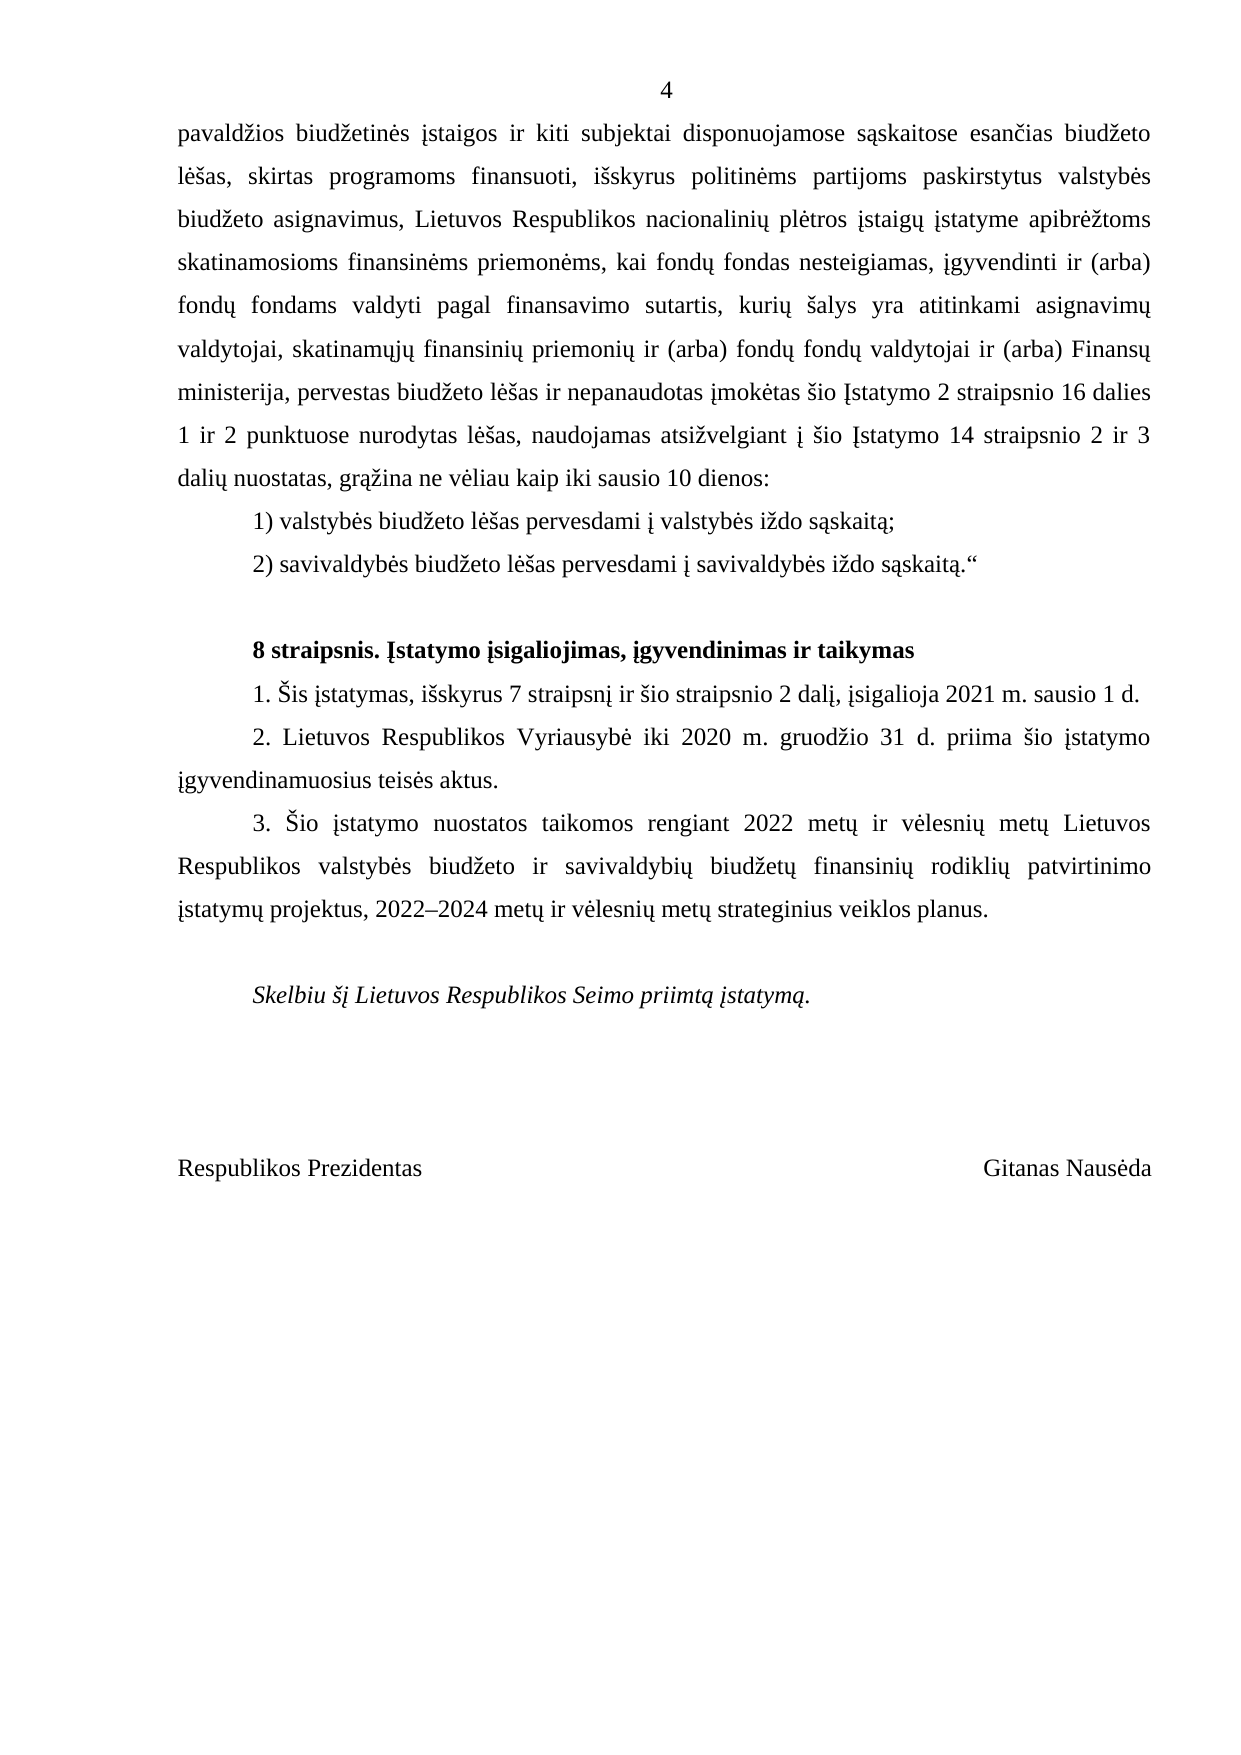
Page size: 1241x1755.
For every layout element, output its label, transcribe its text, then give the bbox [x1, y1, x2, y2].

text 2. Lietuvos Respublikos Vyriausybė iki 2020 m. gruodžio 31 d. priima šio įstatymo įgyvendinamuosius teisės aktus. [177, 722, 1152, 794]
text pavaldžios biudžetinės įstaigos ir kiti subjektai disponuojamose sąskaitose esančias biudžeto lėšas, skirtas programoms finansuoti, išskyrus politinėms partijoms paskirstytus valstybės biudžeto asignavimus, Lietuvos Respublikos nacionalinių plėtros įstaigų įstatyme apibrėžtoms skatinamosioms finansinėms priemonėms, kai fondų fondas nesteigiamas, įgyvendinti ir (arba) fondų fondams valdyti pagal finansavimo sutartis, kurių šalys yra atitinkami asignavimų valdytojai, skatinamųjų finansinių priemonių ir (arba) fondų fondų valdytojai ir (arba) Finansų ministerija, pervestas biudžeto lėšas ir nepanaudotas įmokėtas šio Įstatymo 2 straipsnio 16 dalies 1 ir 2 punktuose nurodytas lėšas, naudojamas atsižvelgiant į šio Įstatymo 14 straipsnio 2 ir 3 dalių nuostatas, grąžina ne vėliau kaip iki sausio 10 dienos: [177, 118, 1152, 492]
text 3. Šio įstatymo nuostatos taikomos rengiant 2022 metų ir vėlesnių metų Lietuvos Respublikos valstybės biudžeto ir savivaldybių biudžetų finansinių rodiklių patvirtinimo įstatymų projektus, 2022–2024 metų ir vėlesnių metų strateginius veiklos planus. [177, 808, 1152, 923]
text Skelbiu šį Lietuvos Respublikos Seimo priimtą įstatymą. [177, 981, 1152, 1009]
text 1. Šis įstatymas, išskyrus 7 straipsnį ir šio straipsnio 2 dalį, įsigalioja 2021 m. sausio 1 d. [177, 679, 1152, 707]
text Respublikos Prezidentas Gitanas Nausėda [177, 1153, 1152, 1182]
text 2) savivaldybės biudžeto lėšas pervesdami į savivaldybės iždo sąskaitą.“ [177, 549, 1152, 578]
text 8 straipsnis. Įstatymo įsigaliojimas, įgyvendinimas ir taikymas [177, 636, 1152, 664]
text 1) valstybės biudžeto lėšas pervesdami į valstybės iždo sąskaitą; [177, 506, 1152, 535]
